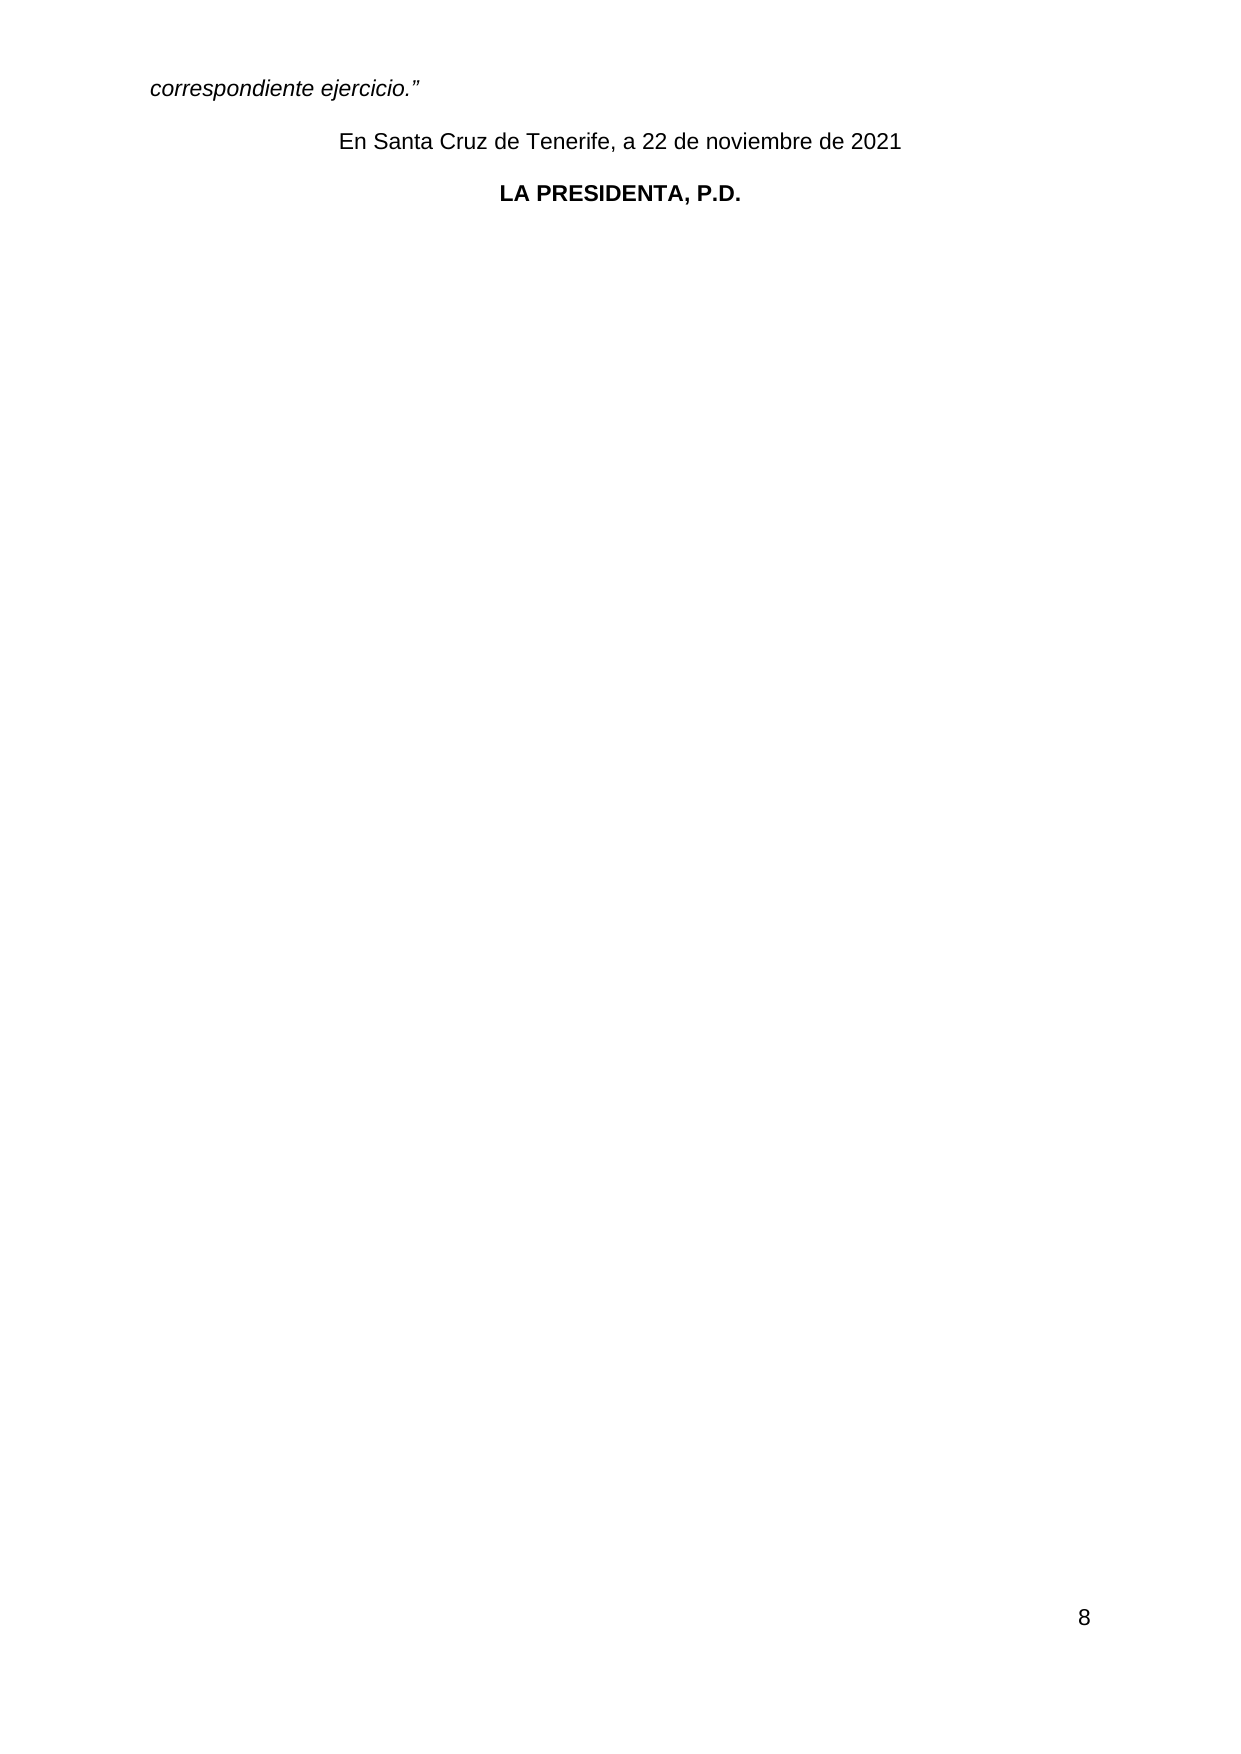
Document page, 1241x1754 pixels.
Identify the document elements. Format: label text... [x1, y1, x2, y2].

text En Santa Cruz de Tenerife, a 22 de noviembre de 2021 [150, 128, 1091, 154]
text LA PRESIDENTA, P.D. [150, 180, 1091, 207]
text correspondiente ejercicio.” [150, 75, 1091, 101]
